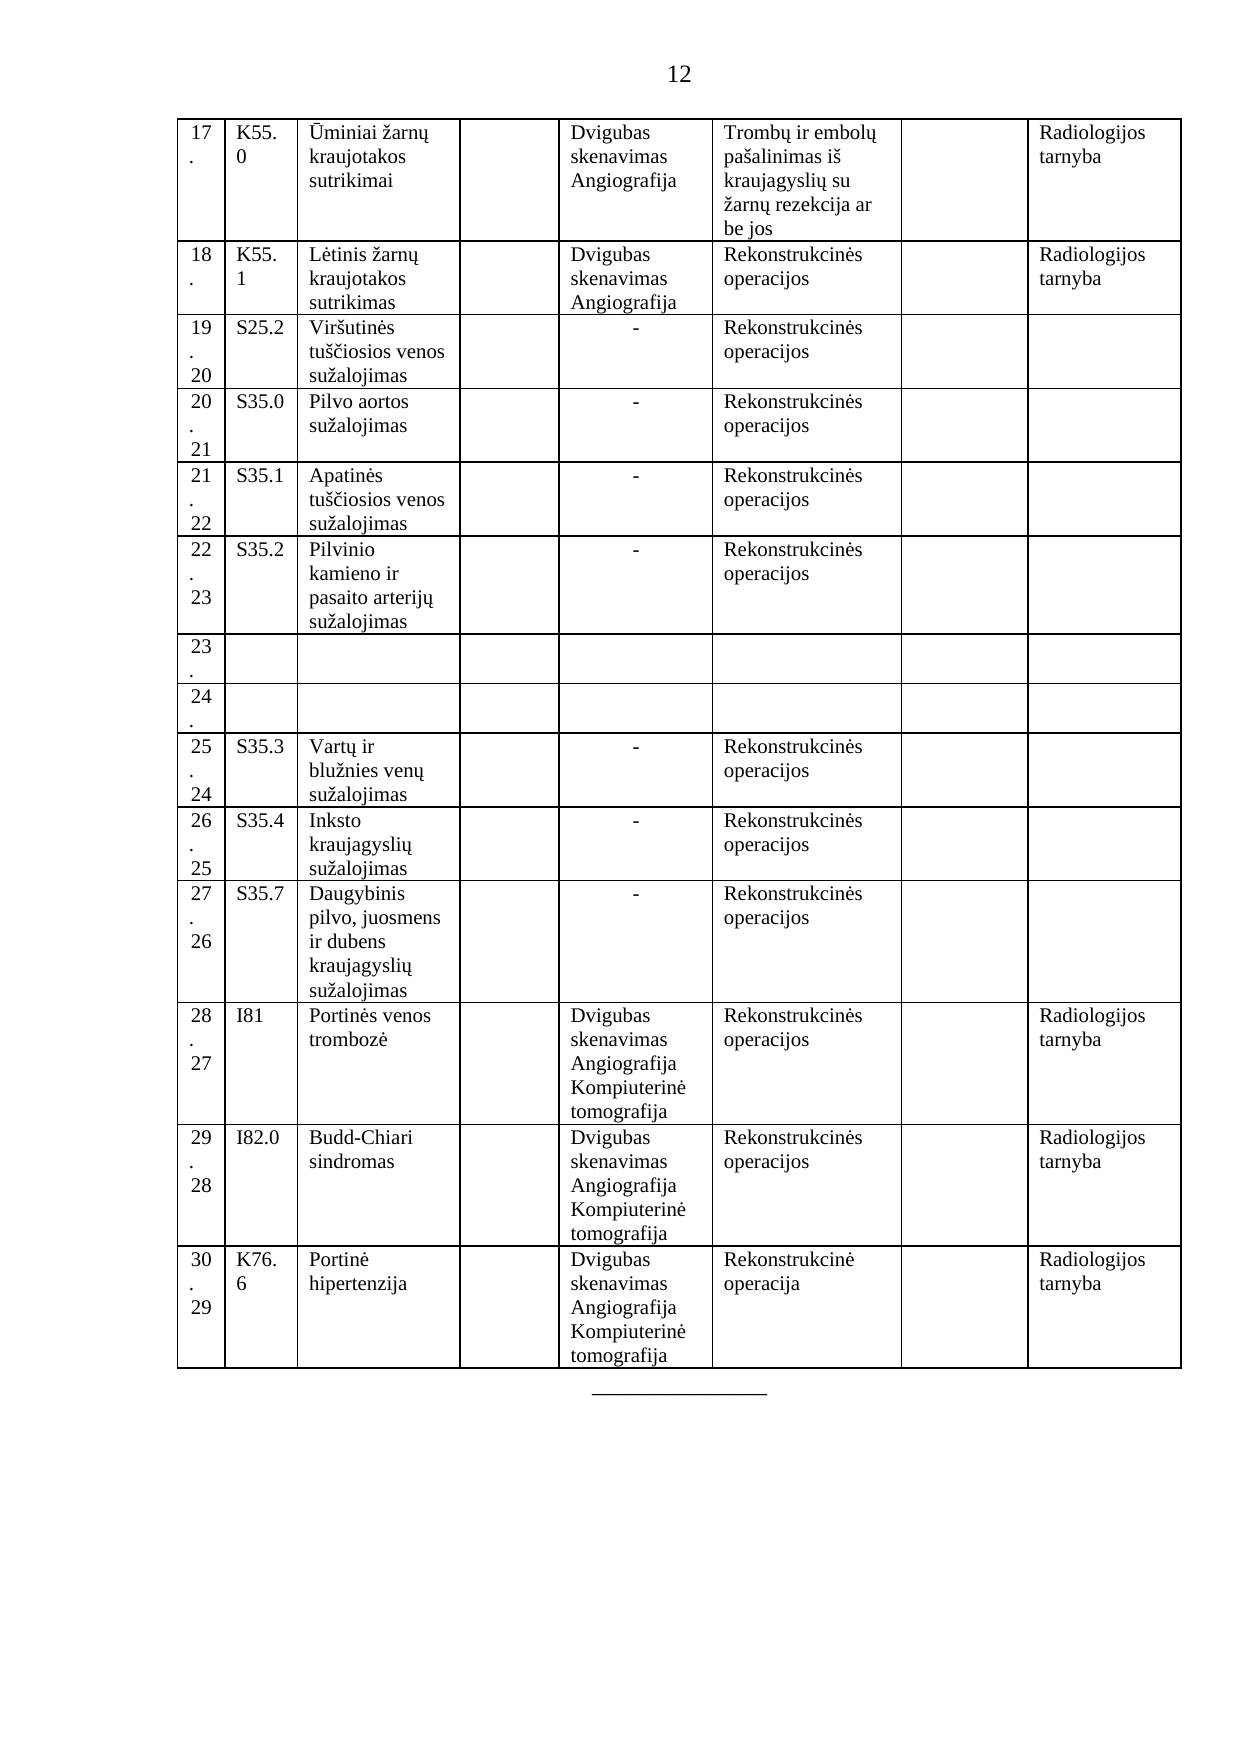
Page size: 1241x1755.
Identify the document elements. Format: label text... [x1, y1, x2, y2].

table_cell [461, 734, 558, 806]
table_cell Portinės venos trombozė [298, 1003, 459, 1123]
table_cell Rekonstrukcinė operacija [713, 1247, 901, 1367]
table_cell Rekonstrukcinės operacijos [713, 808, 901, 880]
table_cell Portinė hipertenzija [298, 1247, 459, 1367]
table_cell - [560, 389, 712, 461]
table_cell I82.0 [226, 1125, 297, 1245]
table_cell 20. 21 [178, 389, 224, 461]
table_cell [1029, 635, 1180, 682]
table_cell Rekonstrukcinės operacijos [713, 1003, 901, 1123]
table_cell [560, 635, 712, 682]
table_cell Inksto kraujagyslių sužalojimas [298, 808, 459, 880]
table_cell 18. [178, 242, 224, 314]
table_cell [713, 684, 901, 732]
table_cell [560, 684, 712, 732]
table_cell Dvigubas skenavimas Angiografija Kompiuterinė tomografija [560, 1247, 712, 1367]
table_cell [1029, 389, 1180, 461]
table_cell [461, 684, 558, 732]
table_cell [461, 808, 558, 880]
table_cell Rekonstrukcinės operacijos [713, 242, 901, 314]
table_cell [1029, 315, 1180, 387]
table_cell 21. 22 [178, 463, 224, 535]
table_cell [1029, 463, 1180, 535]
table_cell [298, 635, 459, 682]
table_cell 27. 26 [178, 881, 224, 1002]
table_cell 28. 27 [178, 1003, 224, 1123]
table_cell Radiologijos tarnyba [1029, 1003, 1180, 1123]
table_cell S35.0 [226, 389, 297, 461]
table_cell [1029, 537, 1180, 633]
table_cell - [560, 463, 712, 535]
table_cell S35.3 [226, 734, 297, 806]
table_cell S35.4 [226, 808, 297, 880]
table_cell - [560, 734, 712, 806]
table_cell K76.6 [226, 1247, 297, 1367]
table_cell [461, 1247, 558, 1367]
table_cell [902, 389, 1027, 461]
table_cell 17. [178, 120, 224, 240]
table_cell Rekonstrukcinės operacijos [713, 734, 901, 806]
table_cell Rekonstrukcinės operacijos [713, 389, 901, 461]
table_cell 22. 23 [178, 537, 224, 633]
table_cell S25.2 [226, 315, 297, 387]
table_cell Dvigubas skenavimas Angiografija Kompiuterinė tomografija [560, 1003, 712, 1123]
table_cell [1029, 808, 1180, 880]
table_cell [902, 315, 1027, 387]
table_cell [226, 684, 297, 732]
table_cell [461, 881, 558, 1002]
table_cell [461, 537, 558, 633]
table_cell Dvigubas skenavimas Angiografija [560, 242, 712, 314]
table_cell - [560, 537, 712, 633]
table_cell [461, 1003, 558, 1123]
table_cell [1029, 881, 1180, 1002]
table_cell Daugybinis pilvo, juosmens ir dubens kraujagyslių sužalojimas [298, 881, 459, 1002]
table_cell Pilvo aortos sužalojimas [298, 389, 459, 461]
table_cell [461, 635, 558, 682]
table_cell 26. 25 [178, 808, 224, 880]
table_cell - [560, 881, 712, 1002]
table_cell 25. 24 [178, 734, 224, 806]
table_cell I81 [226, 1003, 297, 1123]
table_cell Rekonstrukcinės operacijos [713, 315, 901, 387]
table_cell [902, 1247, 1027, 1367]
table_cell [298, 684, 459, 732]
table_cell [1029, 734, 1180, 806]
table_cell Rekonstrukcinės operacijos [713, 463, 901, 535]
table_cell [902, 1125, 1027, 1245]
table_cell [461, 1125, 558, 1245]
table_cell 29. 28 [178, 1125, 224, 1245]
table_cell Dvigubas skenavimas Angiografija [560, 120, 712, 240]
table_cell [461, 315, 558, 387]
table_cell [713, 635, 901, 682]
table_cell [226, 635, 297, 682]
table_cell Rekonstrukcinės operacijos [713, 881, 901, 1002]
table_cell S35.2 [226, 537, 297, 633]
table_cell 23. [178, 635, 224, 682]
table_cell 19. 20 [178, 315, 224, 387]
table_cell K55.1 [226, 242, 297, 314]
table_cell [902, 463, 1027, 535]
table_cell Ūminiai žarnų kraujotakos sutrikimai [298, 120, 459, 240]
table_cell S35.7 [226, 881, 297, 1002]
table_cell [461, 389, 558, 461]
table_cell K55.0 [226, 120, 297, 240]
table_cell Budd-Chiari sindromas [298, 1125, 459, 1245]
table_cell [902, 635, 1027, 682]
table_cell Rekonstrukcinės operacijos [713, 537, 901, 633]
table_cell Lėtinis žarnų kraujotakos sutrikimas [298, 242, 459, 314]
table_cell Radiologijos tarnyba [1029, 242, 1180, 314]
table_cell [902, 537, 1027, 633]
table_cell Rekonstrukcinės operacijos [713, 1125, 901, 1245]
table_cell Radiologijos tarnyba [1029, 1247, 1180, 1367]
table_cell Vartų ir blužnies venų sužalojimas [298, 734, 459, 806]
table_cell - [560, 808, 712, 880]
table_cell [902, 242, 1027, 314]
table_cell [902, 120, 1027, 240]
table_cell Radiologijos tarnyba [1029, 120, 1180, 240]
table_cell [902, 1003, 1027, 1123]
table_cell 24. [178, 684, 224, 732]
table_cell Radiologijos tarnyba [1029, 1125, 1180, 1245]
table_cell 30. 29 [178, 1247, 224, 1367]
table_cell S35.1 [226, 463, 297, 535]
table_cell [1029, 684, 1180, 732]
table_cell [902, 808, 1027, 880]
table_cell [902, 881, 1027, 1002]
table_cell [902, 734, 1027, 806]
text ______________ [177, 1369, 1181, 1397]
table_cell Viršutinės tuščiosios venos sužalojimas [298, 315, 459, 387]
table_cell Apatinės tuščiosios venos sužalojimas [298, 463, 459, 535]
table_cell Trombų ir embolų pašalinimas iš kraujagyslių su žarnų rezekcija ar be jos [713, 120, 901, 240]
table_cell [461, 120, 558, 240]
table_cell Dvigubas skenavimas Angiografija Kompiuterinė tomografija [560, 1125, 712, 1245]
table_cell [461, 242, 558, 314]
table_cell Pilvinio kamieno ir pasaito arterijų sužalojimas [298, 537, 459, 633]
table_cell [461, 463, 558, 535]
table_cell - [560, 315, 712, 387]
table_cell [902, 684, 1027, 732]
